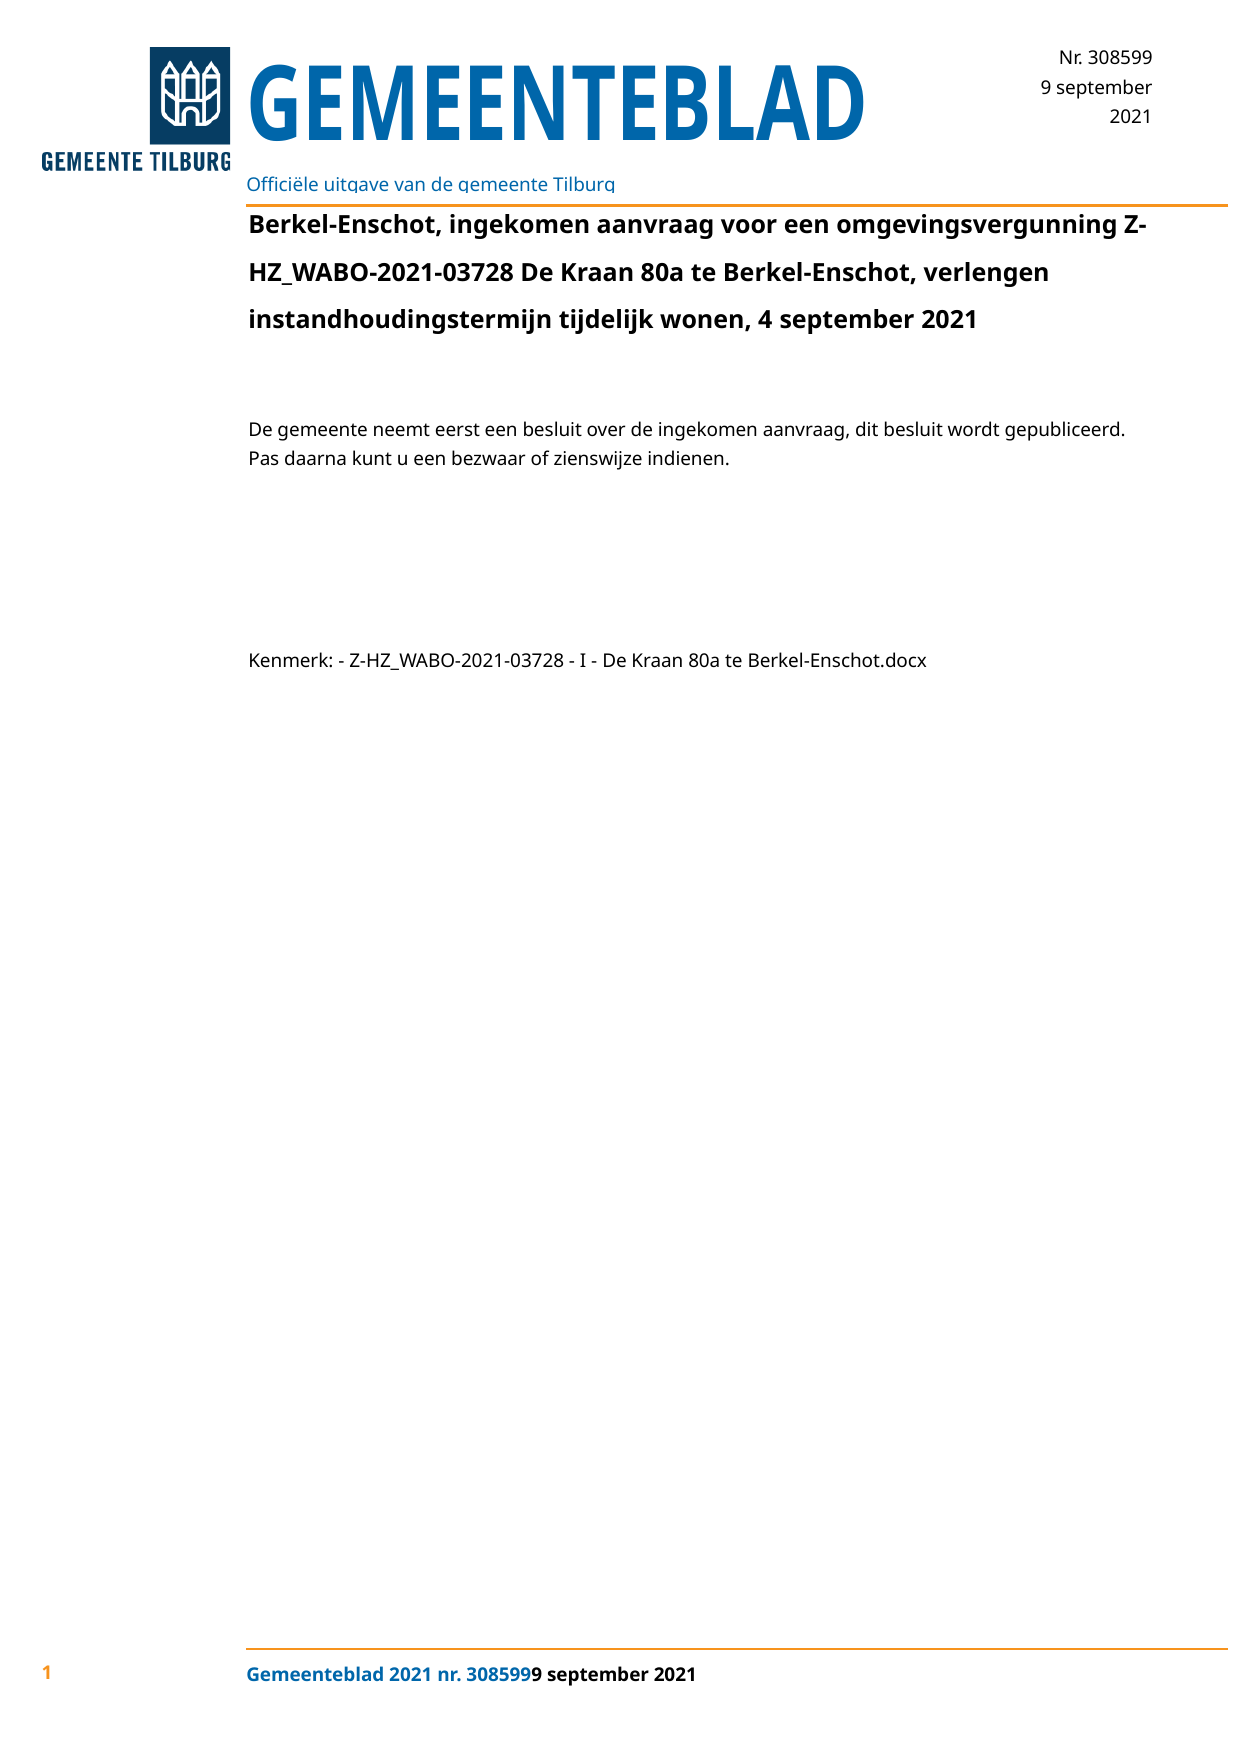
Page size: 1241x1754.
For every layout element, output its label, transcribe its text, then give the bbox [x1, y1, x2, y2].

text De gemeente neemt eerst een besluit over de ingekomen aanvraag, dit besluit wordt gepubliceerd. Pas daarna kunt u een bezwaar of zienswijze indienen. [248, 416, 1152, 471]
picture [41, 47, 231, 172]
text Berkel-Enschot, ingekomen aanvraag voor een omgevingsvergunning Z-HZ_WABO-2021-03728 De Kraan 80a te Berkel-Enschot, verlengen instandhoudingstermijn tijdelijk wonen, 4 september 2021 [248, 207, 1152, 336]
text Kenmerk: - Z-HZ_WABO-2021-03728 - I - De Kraan 80a te Berkel-Enschot.docx [248, 647, 1152, 673]
